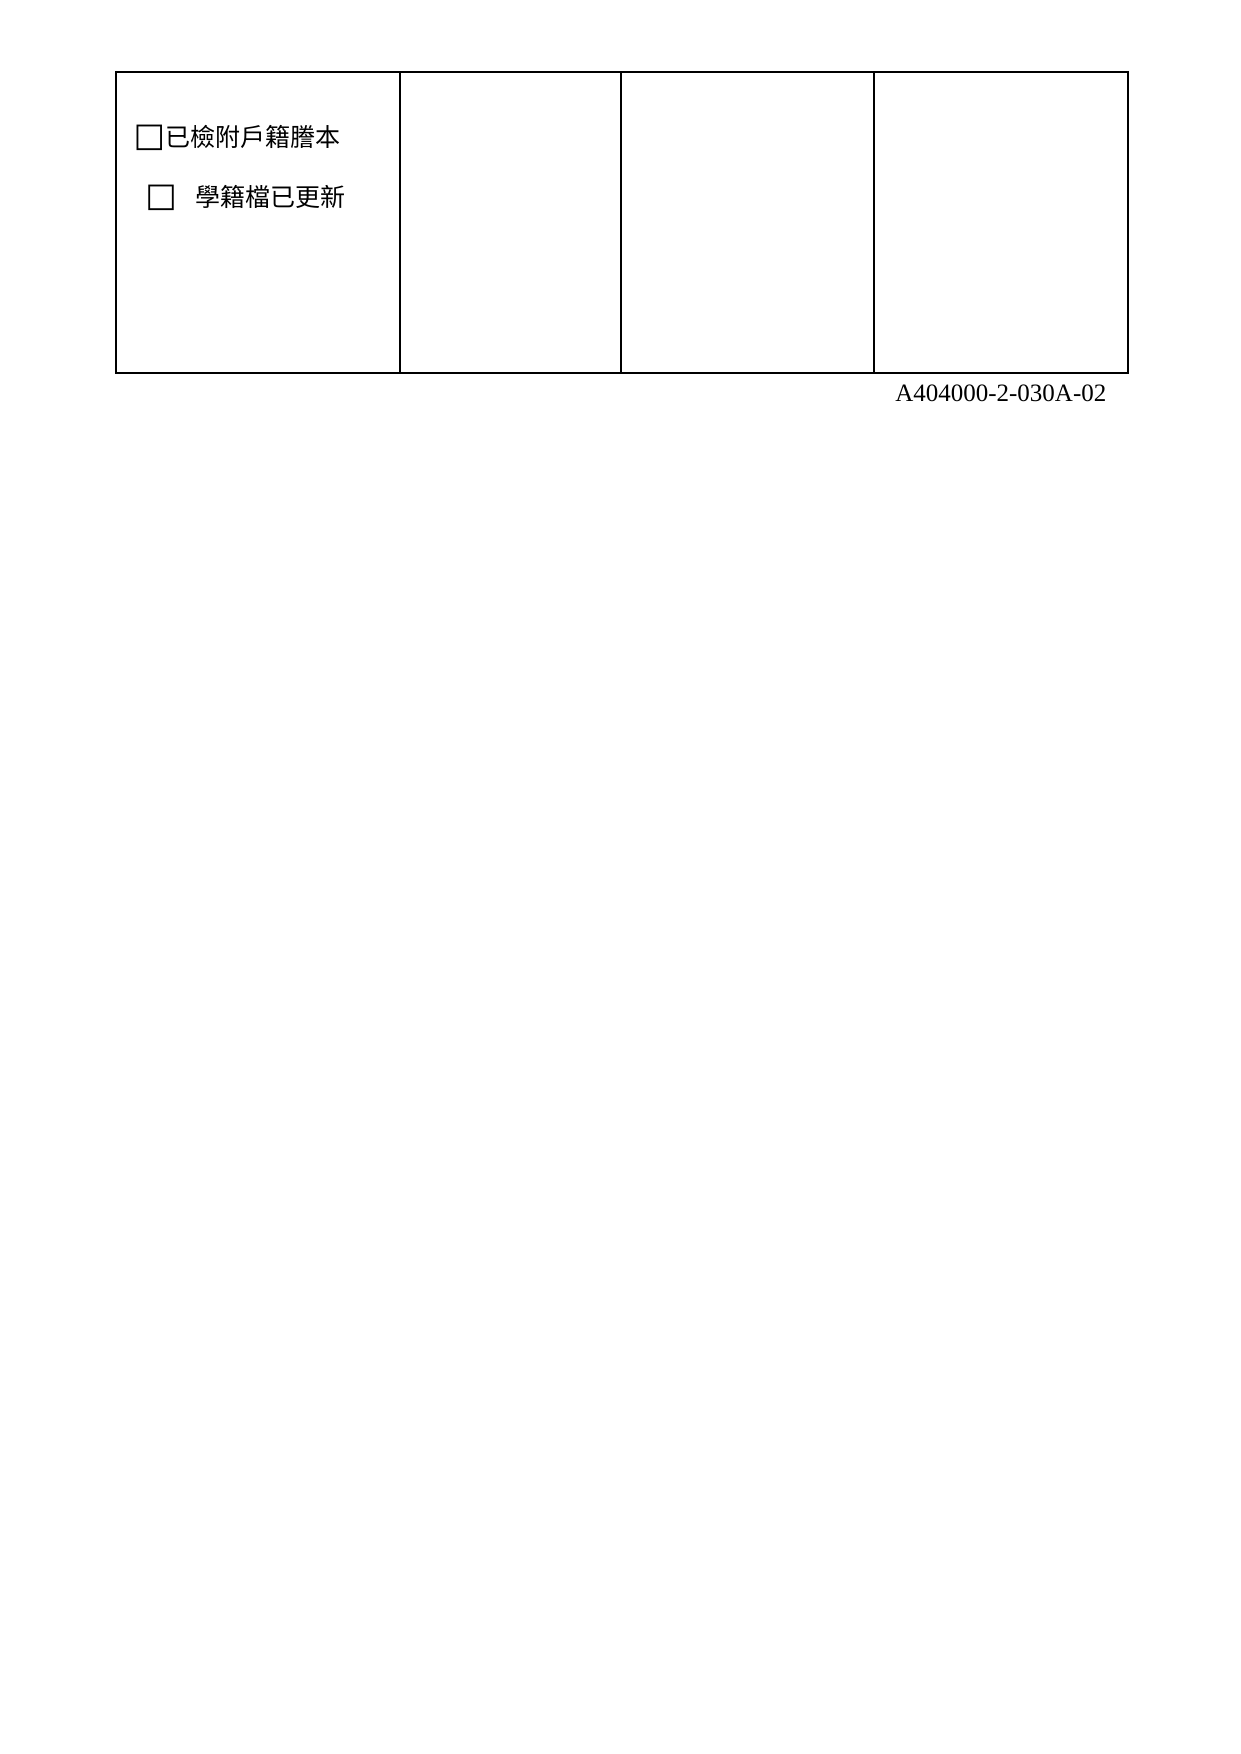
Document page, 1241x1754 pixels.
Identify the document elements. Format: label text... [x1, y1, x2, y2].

table_cell [401, 73, 620, 372]
table_cell [622, 73, 873, 372]
text A404000-2-030A-02 [120, 374, 1120, 411]
table_cell [875, 73, 1127, 372]
table_cell □已檢附戶籍謄本 □學籍檔已更新 [117, 73, 399, 372]
